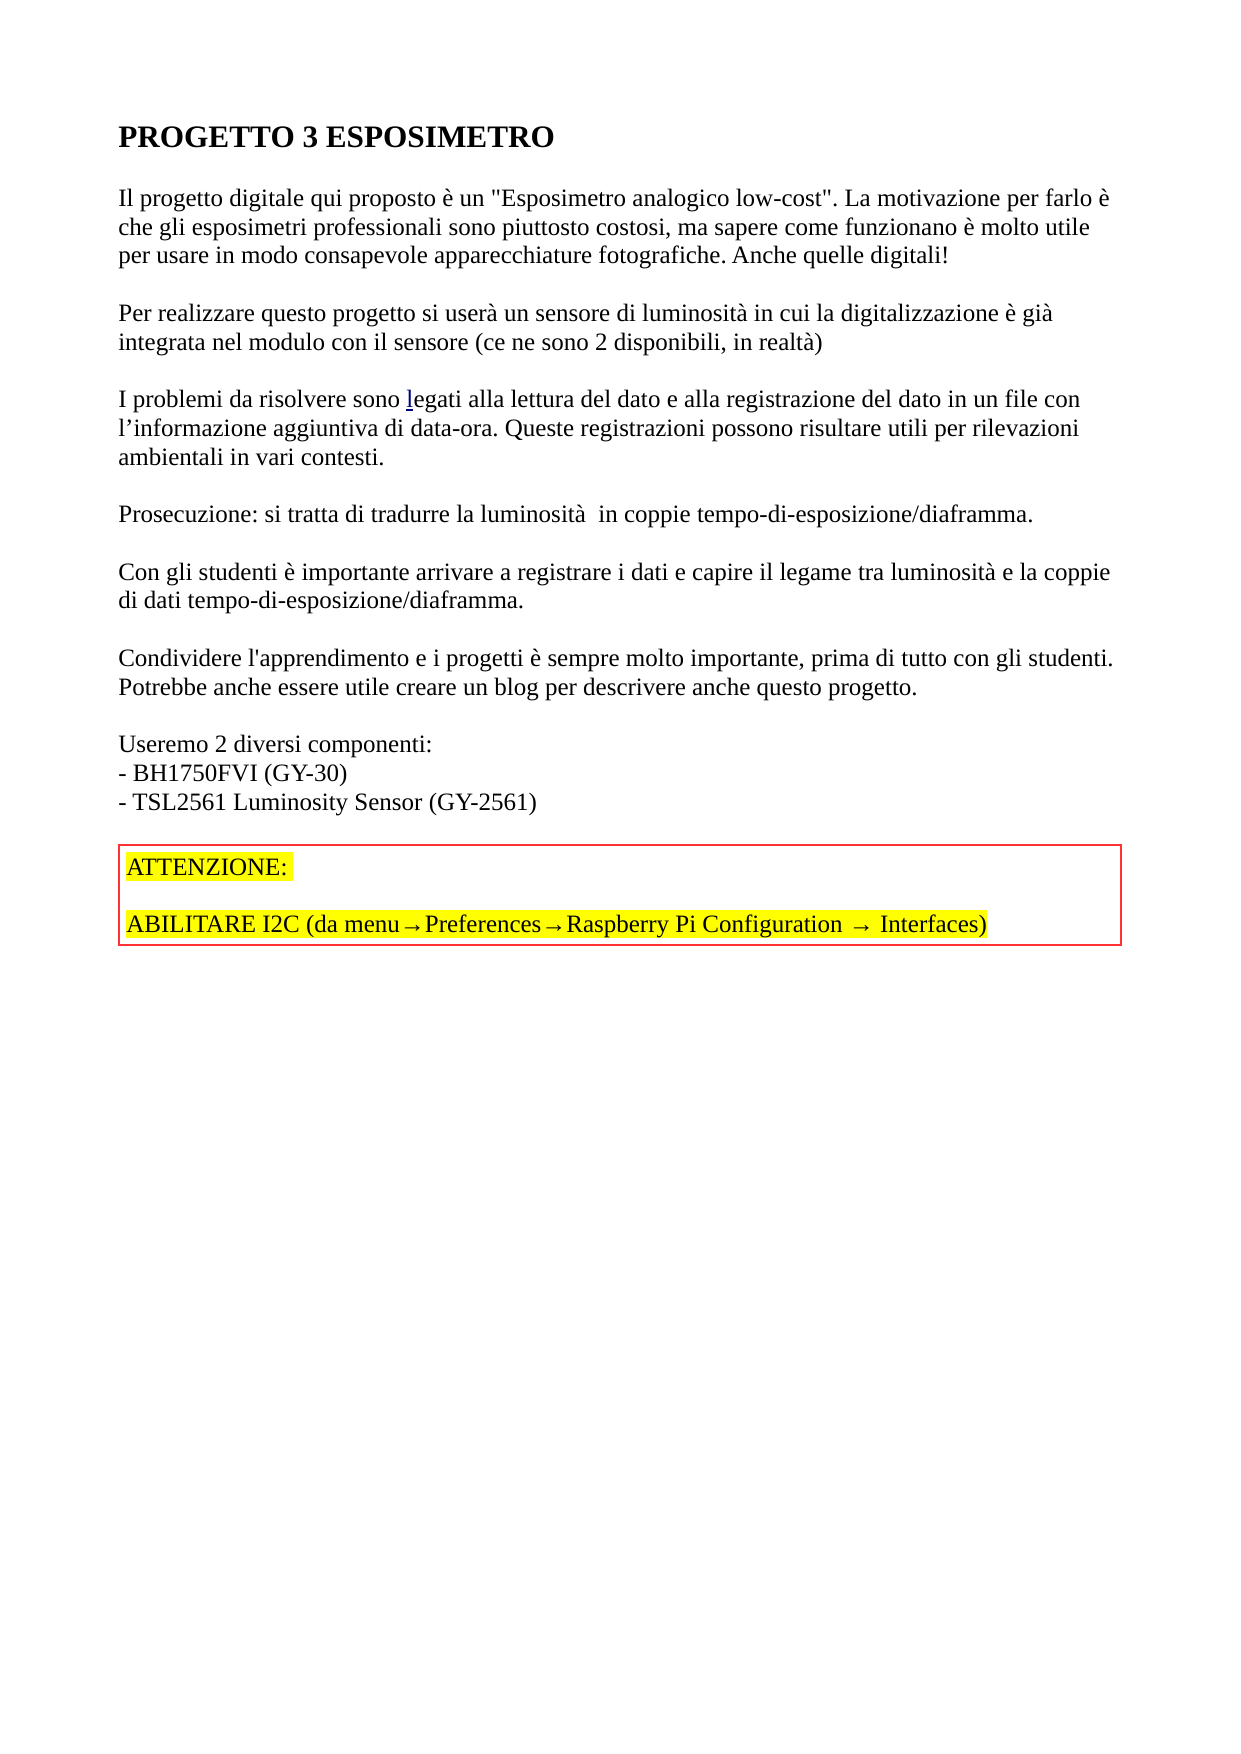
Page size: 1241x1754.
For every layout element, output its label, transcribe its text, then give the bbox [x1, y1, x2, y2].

text ATTENZIONE: [120, 846, 1120, 881]
text I problemi da risolvere sono legati alla lettura del dato e alla registrazione del dato in un file con l’informazione aggiuntiva di data-ora. Queste registrazioni possono risultare utili per rilevazioni ambientali in vari contesti. [118, 384, 1122, 470]
text Prosecuzione: si tratta di tradurre la luminosità in coppie tempo-di-esposizione/diaframma. Con gli studenti è importante arrivare a registrare i dati e capire il legame tra luminosità e la coppie di dati tempo-di-esposizione/diaframma. Condividere l'apprendimento e i progetti è sempre molto importante, prima di tutto con gli studenti. Potrebbe anche essere utile creare un blog per descrivere anche questo progetto. [118, 499, 1122, 700]
text ABILITARE I2C (da menu→Preferences→Raspberry Pi Configuration → Interfaces) [120, 902, 1120, 944]
text PROGETTO 3 ESPOSIMETRO [118, 118, 1122, 154]
text Per realizzare questo progetto si userà un sensore di luminosità in cui la digitalizzazione è già integrata nel modulo con il sensore (ce ne sono 2 disponibili, in realtà) [118, 298, 1122, 355]
text - TSL2561 Luminosity Sensor (GY-2561) [118, 787, 1122, 815]
text Il progetto digitale qui proposto è un "Esposimetro analogico low-cost". La motivazione per farlo è che gli esposimetri professionali sono piuttosto costosi, ma sapere come funzionano è molto utile per usare in modo consapevole apparecchiature fotografiche. Anche quelle digitali! [118, 183, 1122, 269]
text - BH1750FVI (GY-30) [118, 758, 1122, 787]
text Useremo 2 diversi componenti: [118, 729, 1122, 758]
